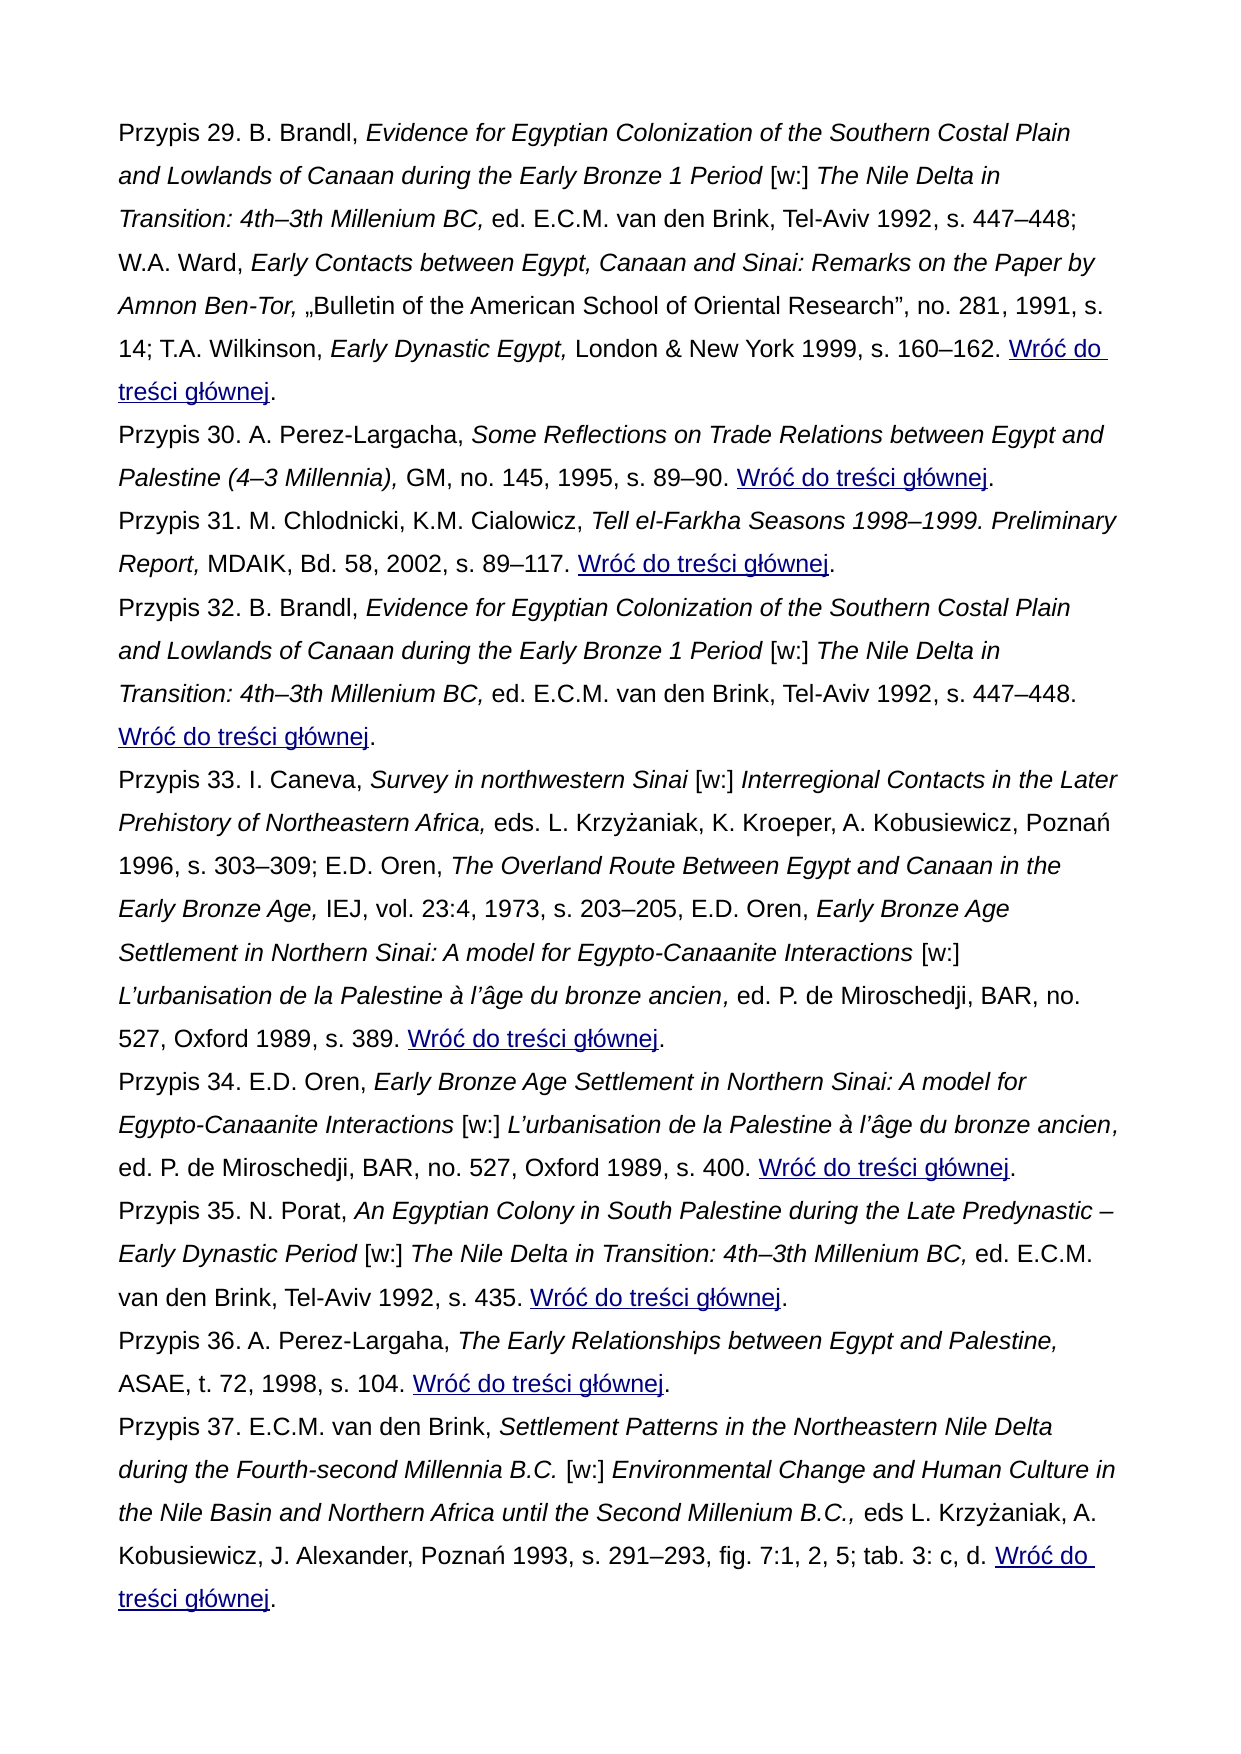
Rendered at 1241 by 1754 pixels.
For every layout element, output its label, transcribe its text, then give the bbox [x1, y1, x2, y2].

text Przypis 37. E.C.M. van den Brink, Settlement Patterns in the Northeastern Nile Delta during the Fourth-second Millennia B.C. [w:] Environmental Change and Human Culture in the Nile Basin and Northern Africa until the Second Millenium B.C., eds L. Krzyżaniak, A. Kobusiewicz, J. Alexander, Poznań 1993, s. 291–293, fig. 7:1, 2, 5; tab. 3: c, d. Wróć do treści głównej. [118, 1412, 1122, 1613]
text Przypis 36. A. Perez-Largaha, The Early Relationships between Egypt and Palestine, ASAE, t. 72, 1998, s. 104. Wróć do treści głównej. [118, 1326, 1122, 1397]
text Przypis 30. A. Perez-Largacha, Some Reflections on Trade Relations between Egypt and Palestine (4–3 Millennia), GM, no. 145, 1995, s. 89–90. Wróć do treści głównej. [118, 420, 1122, 492]
text Przypis 32. B. Brandl, Evidence for Egyptian Colonization of the Southern Costal Plain and Lowlands of Canaan during the Early Bronze 1 Period [w:] The Nile Delta in Transition: 4th–3th Millenium BC, ed. E.C.M. van den Brink, Tel-Aviv 1992, s. 447–448. Wróć do treści głównej. [118, 592, 1122, 751]
text Przypis 34. E.D. Oren, Early Bronze Age Settlement in Northern Sinai: A model for Egypto-Canaanite Interactions [w:] L’urbanisation de la Palestine à l’âge du bronze ancien, ed. P. de Miroschedji, BAR, no. 527, Oxford 1989, s. 400. Wróć do treści głównej. [118, 1067, 1122, 1182]
text Przypis 29. B. Brandl, Evidence for Egyptian Colonization of the Southern Costal Plain and Lowlands of Canaan during the Early Bronze 1 Period [w:] The Nile Delta in Transition: 4th–3th Millenium BC, ed. E.C.M. van den Brink, Tel-Aviv 1992, s. 447–448; W.A. Ward, Early Contacts between Egypt, Canaan and Sinai: Remarks on the Paper by Amnon Ben-Tor, „Bulletin of the American School of Oriental Research”, no. 281, 1991, s. 14; T.A. Wilkinson, Early Dynastic Egypt, London & New York 1999, s. 160–162. Wróć do treści głównej. [118, 118, 1122, 406]
text Przypis 31. M. Chlodnicki, K.M. Cialowicz, Tell el-Farkha Seasons 1998–1999. Preliminary Report, MDAIK, Bd. 58, 2002, s. 89–117. Wróć do treści głównej. [118, 506, 1122, 578]
text Przypis 35. N. Porat, An Egyptian Colony in South Palestine during the Late Predynastic – Early Dynastic Period [w:] The Nile Delta in Transition: 4th–3th Millenium BC, ed. E.C.M. van den Brink, Tel-Aviv 1992, s. 435. Wróć do treści głównej. [118, 1196, 1122, 1311]
text Przypis 33. I. Caneva, Survey in northwestern Sinai [w:] Interregional Contacts in the Later Prehistory of Northeastern Africa, eds. L. Krzyżaniak, K. Kroeper, A. Kobusiewicz, Poznań 1996, s. 303–309; E.D. Oren, The Overland Route Between Egypt and Canaan in the Early Bronze Age, IEJ, vol. 23:4, 1973, s. 203–205, E.D. Oren, Early Bronze Age Settlement in Northern Sinai: A model for Egypto-Canaanite Interactions [w:] L’urbanisation de la Palestine à l’âge du bronze ancien, ed. P. de Miroschedji, BAR, no. 527, Oxford 1989, s. 389. Wróć do treści głównej. [118, 765, 1122, 1052]
